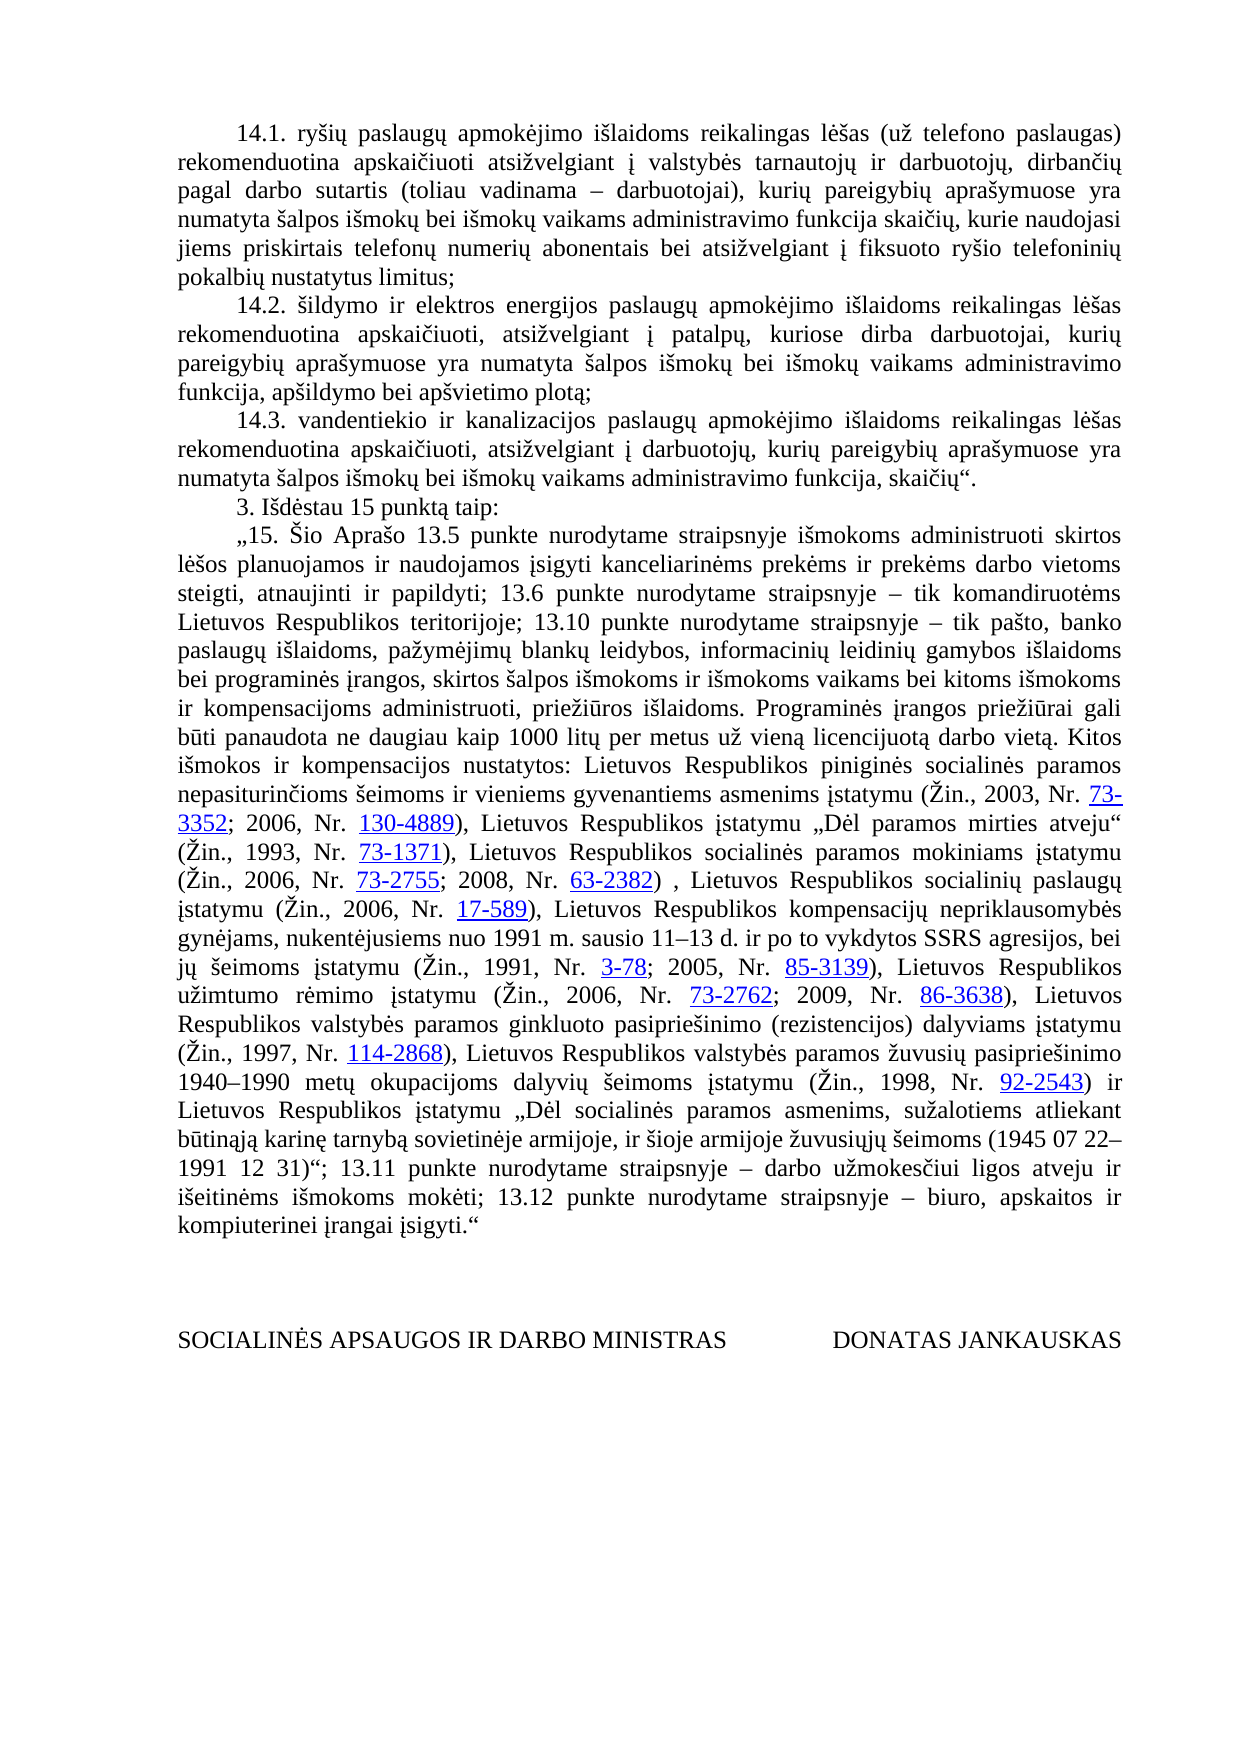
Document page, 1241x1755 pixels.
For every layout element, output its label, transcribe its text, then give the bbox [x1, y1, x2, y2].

text Socialinės apsaugos ir darbo ministras Donatas Jankauskas [177, 1326, 1122, 1354]
text 14.2. šildymo ir elektros energijos paslaugų apmokėjimo išlaidoms reikalingas lėšas rekomenduotina apskaičiuoti, atsižvelgiant į patalpų, kuriose dirba darbuotojai, kurių pareigybių aprašymuose yra numatyta šalpos išmokų bei išmokų vaikams administravimo funkcija, apšildymo bei apšvietimo plotą; [177, 291, 1122, 406]
text „15. Šio Aprašo 13.5 punkte nurodytame straipsnyje išmokoms administruoti skirtos lėšos planuojamos ir naudojamos įsigyti kanceliarinėms prekėms ir prekėms darbo vietoms steigti, atnaujinti ir papildyti; 13.6 punkte nurodytame straipsnyje – tik komandiruotėms Lietuvos Respublikos teritorijoje; 13.10 punkte nurodytame straipsnyje – tik pašto, banko paslaugų išlaidoms, pažymėjimų blankų leidybos, informacinių leidinių gamybos išlaidoms bei programinės įrangos, skirtos šalpos išmokoms ir išmokoms vaikams bei kitoms išmokoms ir kompensacijoms administruoti, priežiūros išlaidoms. Programinės įrangos priežiūrai gali būti panaudota ne daugiau kaip 1000 litų per metus už vieną licencijuotą darbo vietą. Kitos išmokos ir kompensacijos nustatytos: Lietuvos Respublikos piniginės socialinės paramos nepasiturinčioms šeimoms ir vieniems gyvenantiems asmenims įstatymu (Žin., 2003, Nr. 73-3352; 2006, Nr. 130-4889), Lietuvos Respublikos įstatymu „Dėl paramos mirties atveju“ (Žin., 1993, Nr. 73-1371), Lietuvos Respublikos socialinės paramos mokiniams įstatymu (Žin., 2006, Nr. 73-2755; 2008, Nr. 63-2382) , Lietuvos Respublikos socialinių paslaugų įstatymu (Žin., 2006, Nr. 17-589), Lietuvos Respublikos kompensacijų nepriklausomybės gynėjams, nukentėjusiems nuo 1991 m. sausio 11–13 d. ir po to vykdytos SSRS agresijos, bei jų šeimoms įstatymu (Žin., 1991, Nr. 3-78; 2005, Nr. 85-3139), Lietuvos Respublikos užimtumo rėmimo įstatymu (Žin., 2006, Nr. 73-2762; 2009, Nr. 86-3638), Lietuvos Respublikos valstybės paramos ginkluoto pasipriešinimo (rezistencijos) dalyviams įstatymu (Žin., 1997, Nr. 114-2868), Lietuvos Respublikos valstybės paramos žuvusių pasipriešinimo 1940–1990 metų okupacijoms dalyvių šeimoms įstatymu (Žin., 1998, Nr. 92-2543) ir Lietuvos Respublikos įstatymu „Dėl socialinės paramos asmenims, sužalotiems atliekant būtinąją karinę tarnybą sovietinėje armijoje, ir šioje armijoje žuvusiųjų šeimoms (1945 07 22–1991 12 31)“; 13.11 punkte nurodytame straipsnyje – darbo užmokesčiui ligos atveju ir išeitinėms išmokoms mokėti; 13.12 punkte nurodytame straipsnyje – biuro, apskaitos ir kompiuterinei įrangai įsigyti.“ [177, 521, 1122, 1239]
text 3. Išdėstau 15 punktą taip: [177, 492, 1122, 521]
text 14.3. vandentiekio ir kanalizacijos paslaugų apmokėjimo išlaidoms reikalingas lėšas rekomenduotina apskaičiuoti, atsižvelgiant į darbuotojų, kurių pareigybių aprašymuose yra numatyta šalpos išmokų bei išmokų vaikams administravimo funkcija, skaičių“. [177, 406, 1122, 492]
text 14.1. ryšių paslaugų apmokėjimo išlaidoms reikalingas lėšas (už telefono paslaugas) rekomenduotina apskaičiuoti atsižvelgiant į valstybės tarnautojų ir darbuotojų, dirbančių pagal darbo sutartis (toliau vadinama – darbuotojai), kurių pareigybių aprašymuose yra numatyta šalpos išmokų bei išmokų vaikams administravimo funkcija skaičių, kurie naudojasi jiems priskirtais telefonų numerių abonentais bei atsižvelgiant į fiksuoto ryšio telefoninių pokalbių nustatytus limitus; [177, 118, 1122, 291]
